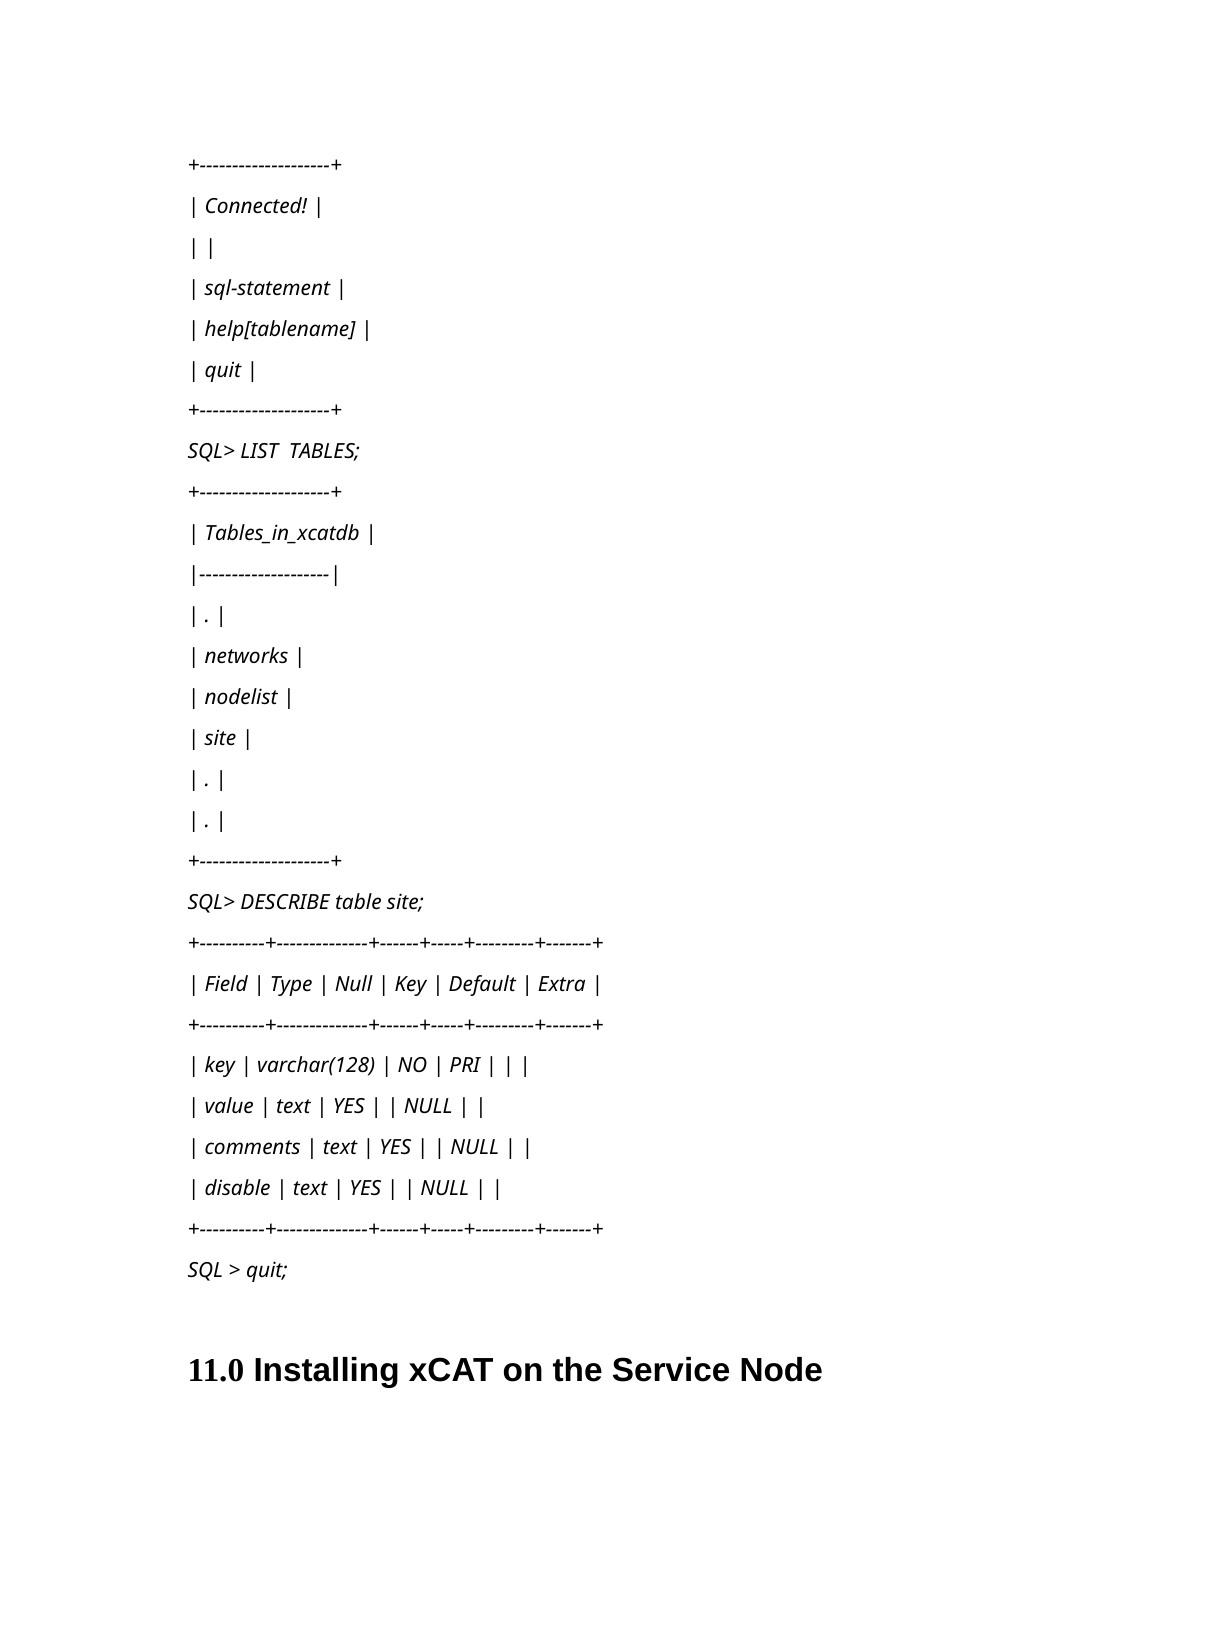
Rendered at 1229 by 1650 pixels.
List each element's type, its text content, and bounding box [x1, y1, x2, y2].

text +--------------------+ [187, 150, 1041, 178]
text | . | [187, 805, 1041, 833]
text +--------------------+ [187, 396, 1041, 424]
text +----------+--------------+------+-----+---------+-------+ [187, 1214, 1041, 1243]
text | Field | Type | Null | Key | Default | Extra | [187, 969, 1041, 997]
text +--------------------+ [187, 477, 1041, 506]
text | nodelist | [187, 682, 1041, 711]
text | sql-statement | [187, 273, 1041, 301]
text | help[tablename] | [187, 314, 1041, 342]
text | . | [187, 600, 1041, 629]
text | Tables_in_xcatdb | [187, 518, 1041, 547]
text +----------+--------------+------+-----+---------+-------+ [187, 1010, 1041, 1038]
text | disable | text | YES | | NULL | | [187, 1173, 1041, 1202]
text | quit | [187, 355, 1041, 383]
text | value | text | YES | | NULL | | [187, 1092, 1041, 1120]
text +----------+--------------+------+-----+---------+-------+ [187, 928, 1041, 956]
text | networks | [187, 641, 1041, 670]
text | | [187, 232, 1041, 260]
text SQL> LIST TABLES; [187, 437, 1041, 465]
text +--------------------+ [187, 846, 1041, 874]
text | Connected! | [187, 191, 1041, 219]
text | comments | text | YES | | NULL | | [187, 1132, 1041, 1161]
text | site | [187, 723, 1041, 752]
text | . | [187, 764, 1041, 792]
text SQL > quit; [187, 1255, 1041, 1284]
text SQL> DESCRIBE table site; [187, 887, 1041, 915]
subtitle Installing xCAT on the Service Node [187, 1350, 1041, 1388]
text |--------------------| [187, 559, 1041, 588]
text | key | varchar(128) | NO | PRI | | | [187, 1051, 1041, 1079]
